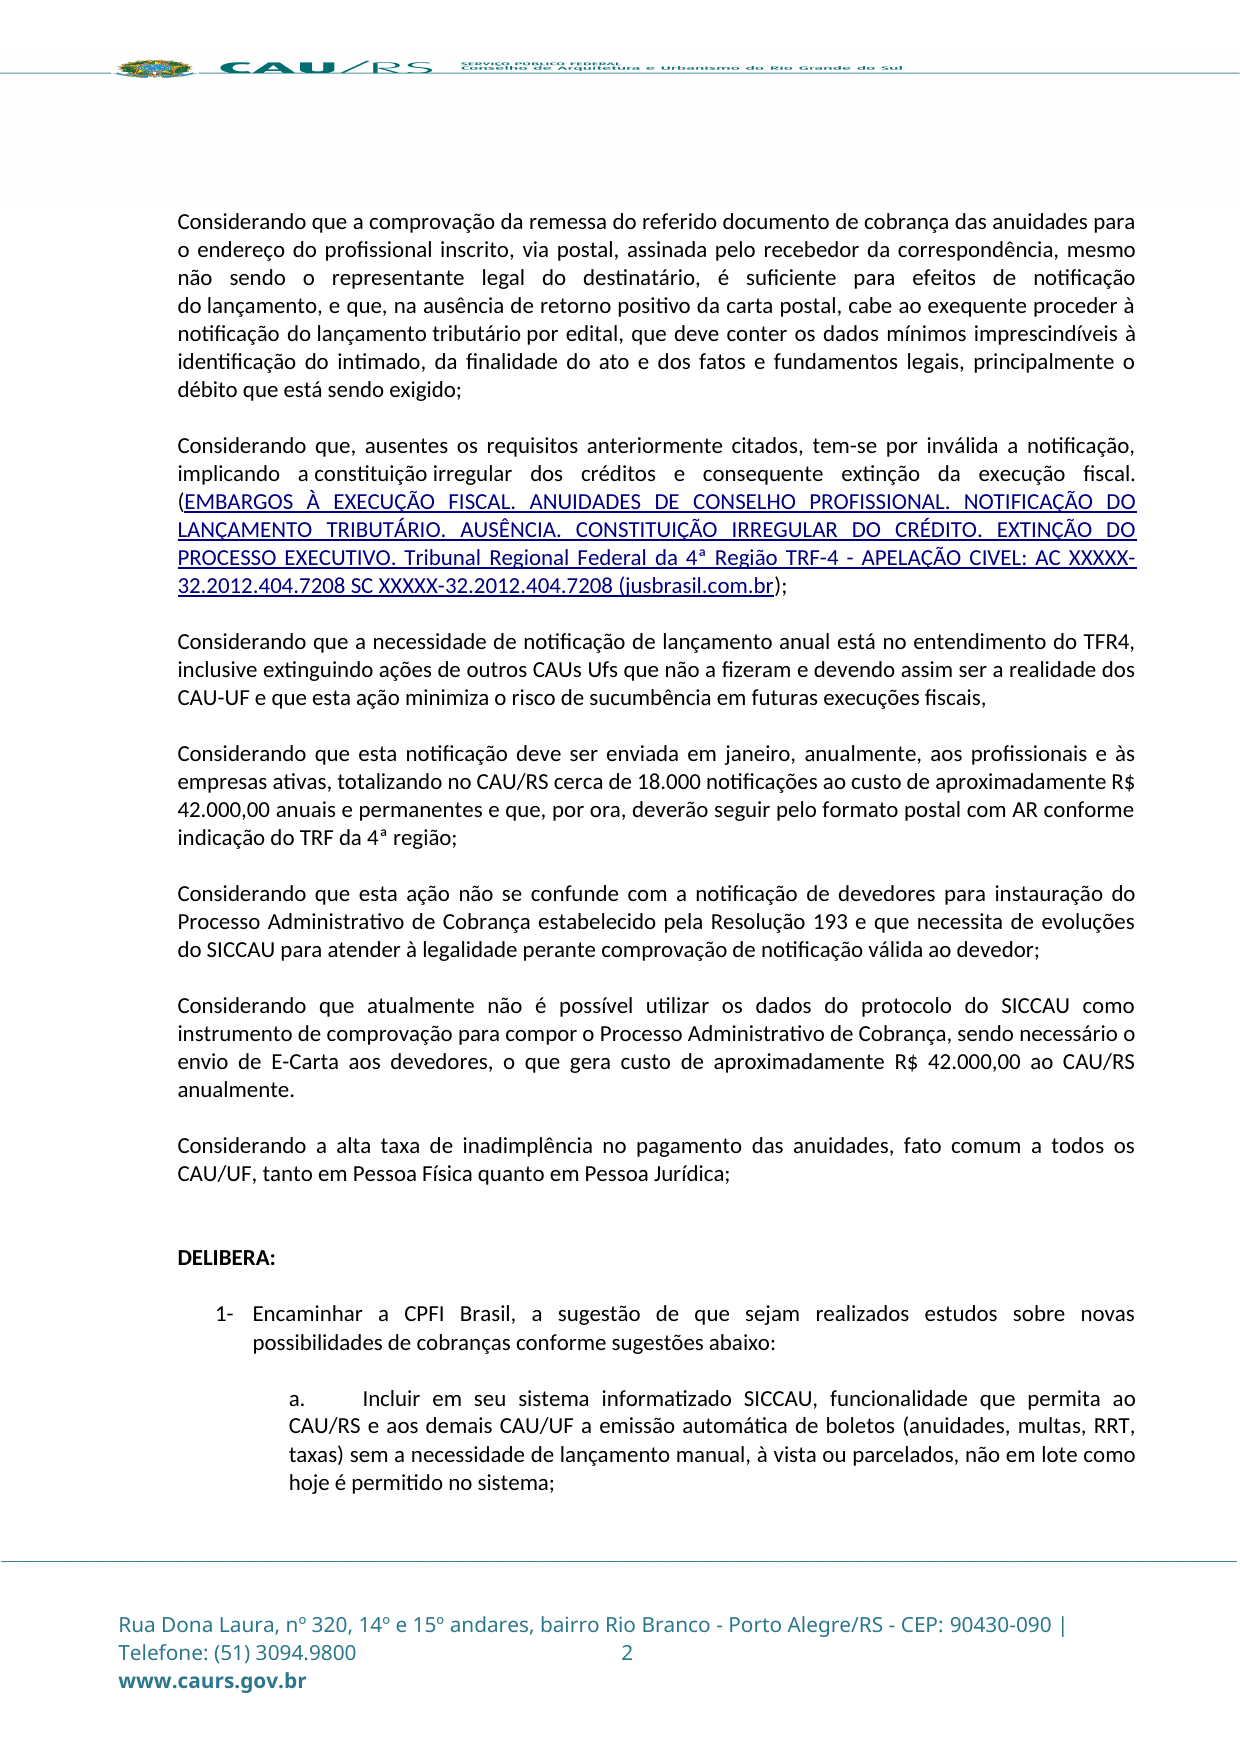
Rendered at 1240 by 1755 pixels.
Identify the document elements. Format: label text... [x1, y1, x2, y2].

text Considerando que atualmente não é possível utilizar os dados do protocolo do SICCAU como instrumento de comprovação para compor o Processo Administrativo de Cobrança, sendo necessário o envio de E-Carta aos devedores, o que gera custo de aproximadamente R$ 42.000,00 ao CAU/RS anualmente. [177, 991, 1137, 1103]
text Considerando que esta notificação deve ser enviada em janeiro, anualmente, aos profissionais e às empresas ativas, totalizando no CAU/RS cerca de 18.000 notificações ao custo de aproximadamente R$ 42.000,00 anuais e permanentes e que, por ora, deverão seguir pelo formato postal com AR conforme indicação do TRF da 4ª região; [177, 739, 1137, 851]
list Encaminhar a CPFI Brasil, a sugestão de que sejam realizados estudos sobre novas possibilidades de cobranças conforme sugestões abaixo: [215, 1299, 1137, 1356]
text Considerando que a necessidade de notificação de lançamento anual está no entendimento do TFR4, inclusive extinguindo ações de outros CAUs Ufs que não a fizeram e devendo assim ser a realidade dos CAU-UF e que esta ação minimiza o risco de sucumbência em futuras execuções fiscais, [177, 627, 1137, 711]
text Considerando que, ausentes os requisitos anteriormente citados, tem-se por inválida a notificação, implicando a constituição irregular dos créditos e consequente extinção da execução fiscal. (EMBARGOS À EXECUÇÃO FISCAL. ANUIDADES DE CONSELHO PROFISSIONAL. NOTIFICAÇÃO DO LANÇAMENTO TRIBUTÁRIO. AUSÊNCIA. CONSTITUIÇÃO IRREGULAR DO CRÉDITO. EXTINÇÃO DO [177, 431, 1137, 539]
text DELIBERA: [177, 1243, 1137, 1272]
list Incluir em seu sistema informatizado SICCAU, funcionalidade que permita ao CAU/RS e aos demais CAU/UF a emissão automática de boletos (anuidades, multas, RRT, taxas) sem a necessidade de lançamento manual, à vista ou parcelados, não em lote como hoje é permitido no sistema; [288, 1384, 1137, 1496]
text PROCESSO EXECUTIVO. Tribunal Regional Federal da 4ª Região TRF-4 - APELAÇÃO CIVEL: AC XXXXX- [177, 540, 1137, 567]
text Considerando a alta taxa de inadimplência no pagamento das anuidades, fato comum a todos os CAU/UF, tanto em Pessoa Física quanto em Pessoa Jurídica; [177, 1131, 1137, 1187]
text Considerando que esta ação não se confunde com a notificação de devedores para instauração do Processo Administrativo de Cobrança estabelecido pela Resolução 193 e que necessita de evoluções do SICCAU para atender à legalidade perante comprovação de notificação válida ao devedor; [177, 879, 1137, 963]
text 32.2012.404.7208 SC XXXXX-32.2012.404.7208 (jusbrasil.com.br); [177, 568, 1137, 599]
text Considerando que a comprovação da remessa do referido documento de cobrança das anuidades para o endereço do profissional inscrito, via postal, assinada pelo recebedor da correspondência, mesmo não sendo o representante legal do destinatário, é suficiente para efeitos de notificação do lançamento, e que, na ausência de retorno positivo da carta postal, cabe ao exequente proceder à notificação do lançamento tributário por edital, que deve conter os dados mínimos imprescindíveis à identificação do intimado, da finalidade do ato e dos fatos e fundamentos legais, principalmente o débito que está sendo exigido; [177, 207, 1137, 403]
